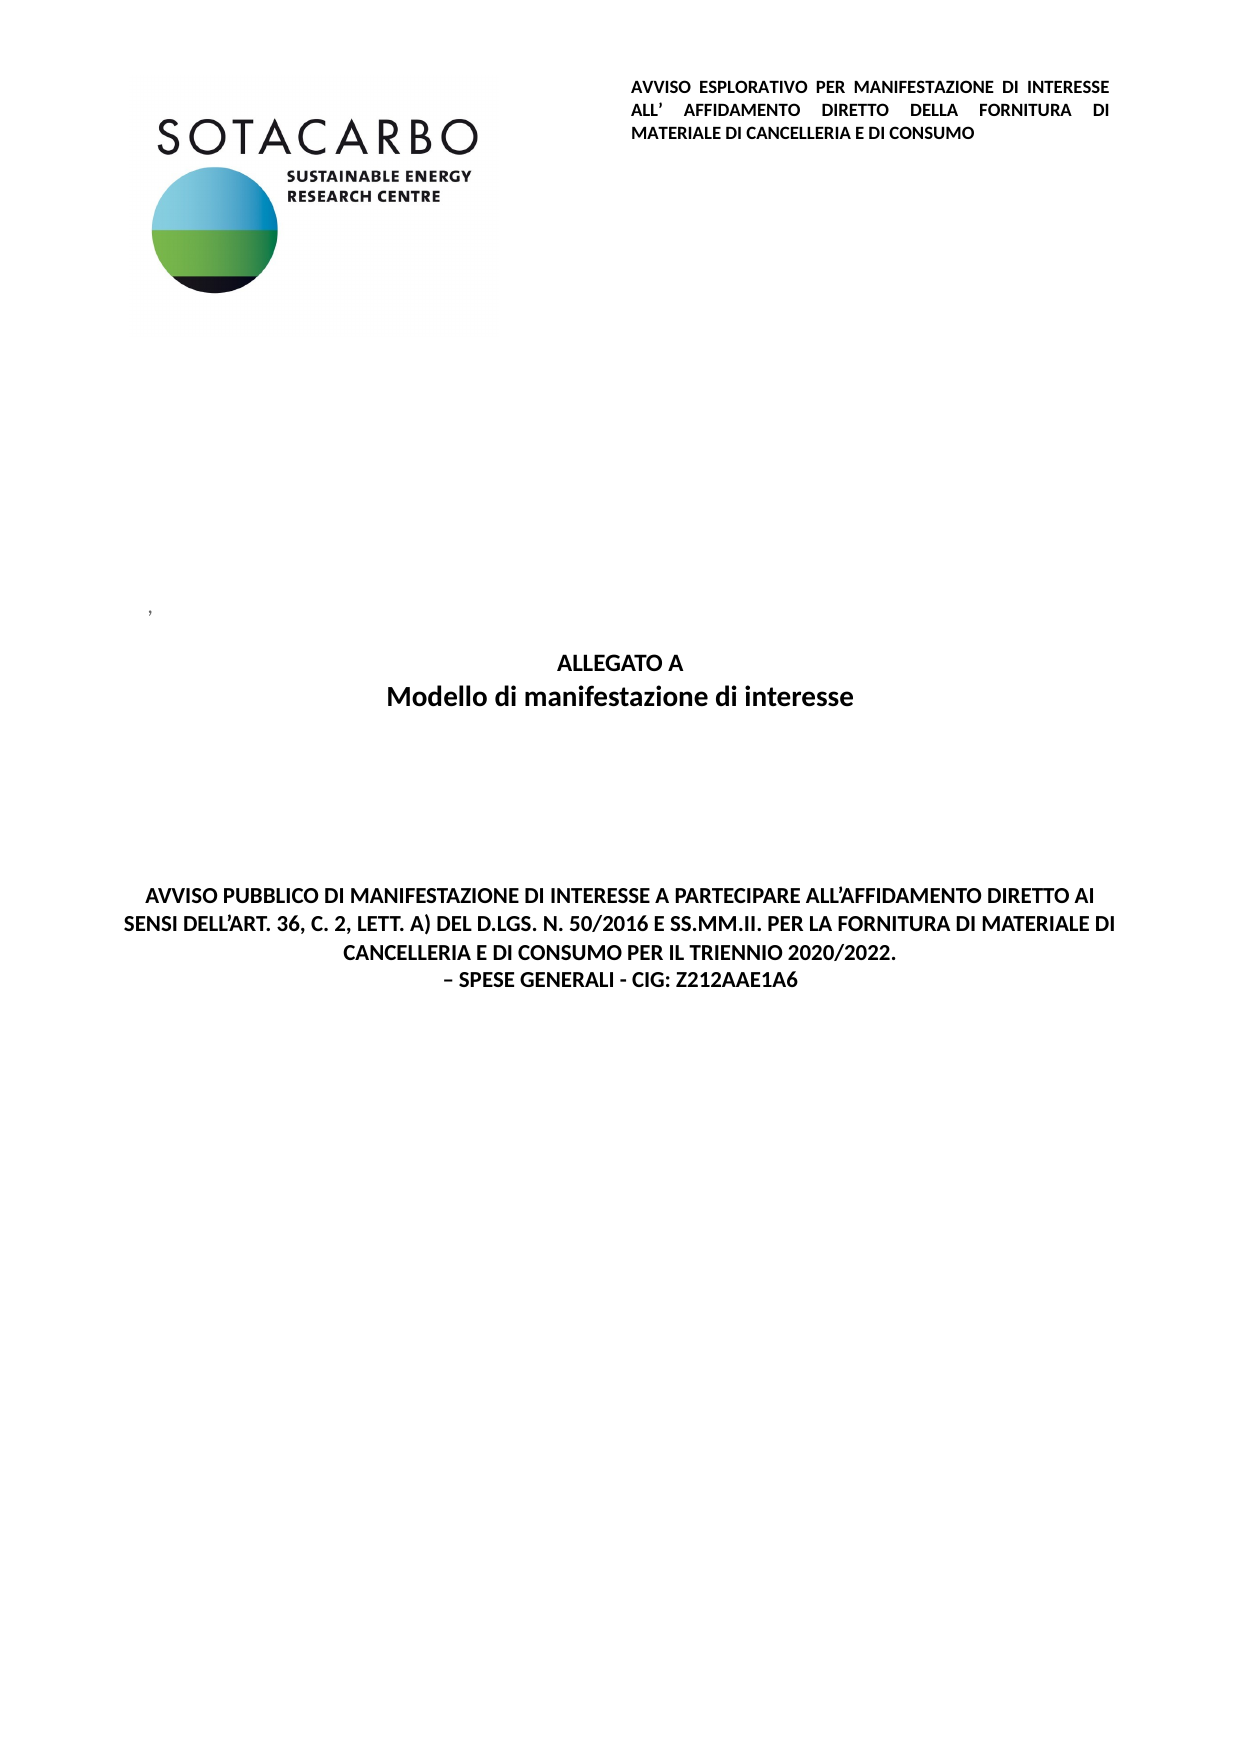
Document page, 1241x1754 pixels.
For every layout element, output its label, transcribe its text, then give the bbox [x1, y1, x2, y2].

text Modello di manifestazione di interesse [118, 678, 1122, 713]
text ALLEGATO A [118, 647, 1122, 678]
text AVVISO PUBBLICO DI MANIFESTAZIONE DI INTERESSE A PARTECIPARE ALL’AFFIDAMENTO DIRETTO AI SENSI DELL’ART. 36, C. 2, LETT. A) DEL D.LGS. N. 50/2016 E SS.MM.II. PER LA FORNITURA DI MATERIALE DI CANCELLERIA E DI CONSUMO PER IL TRIENNIO 2020/2022. [118, 882, 1122, 966]
text , [118, 591, 1122, 619]
text – SPESE GENERALI - CIG: Z212AAE1A6 [118, 966, 1122, 994]
